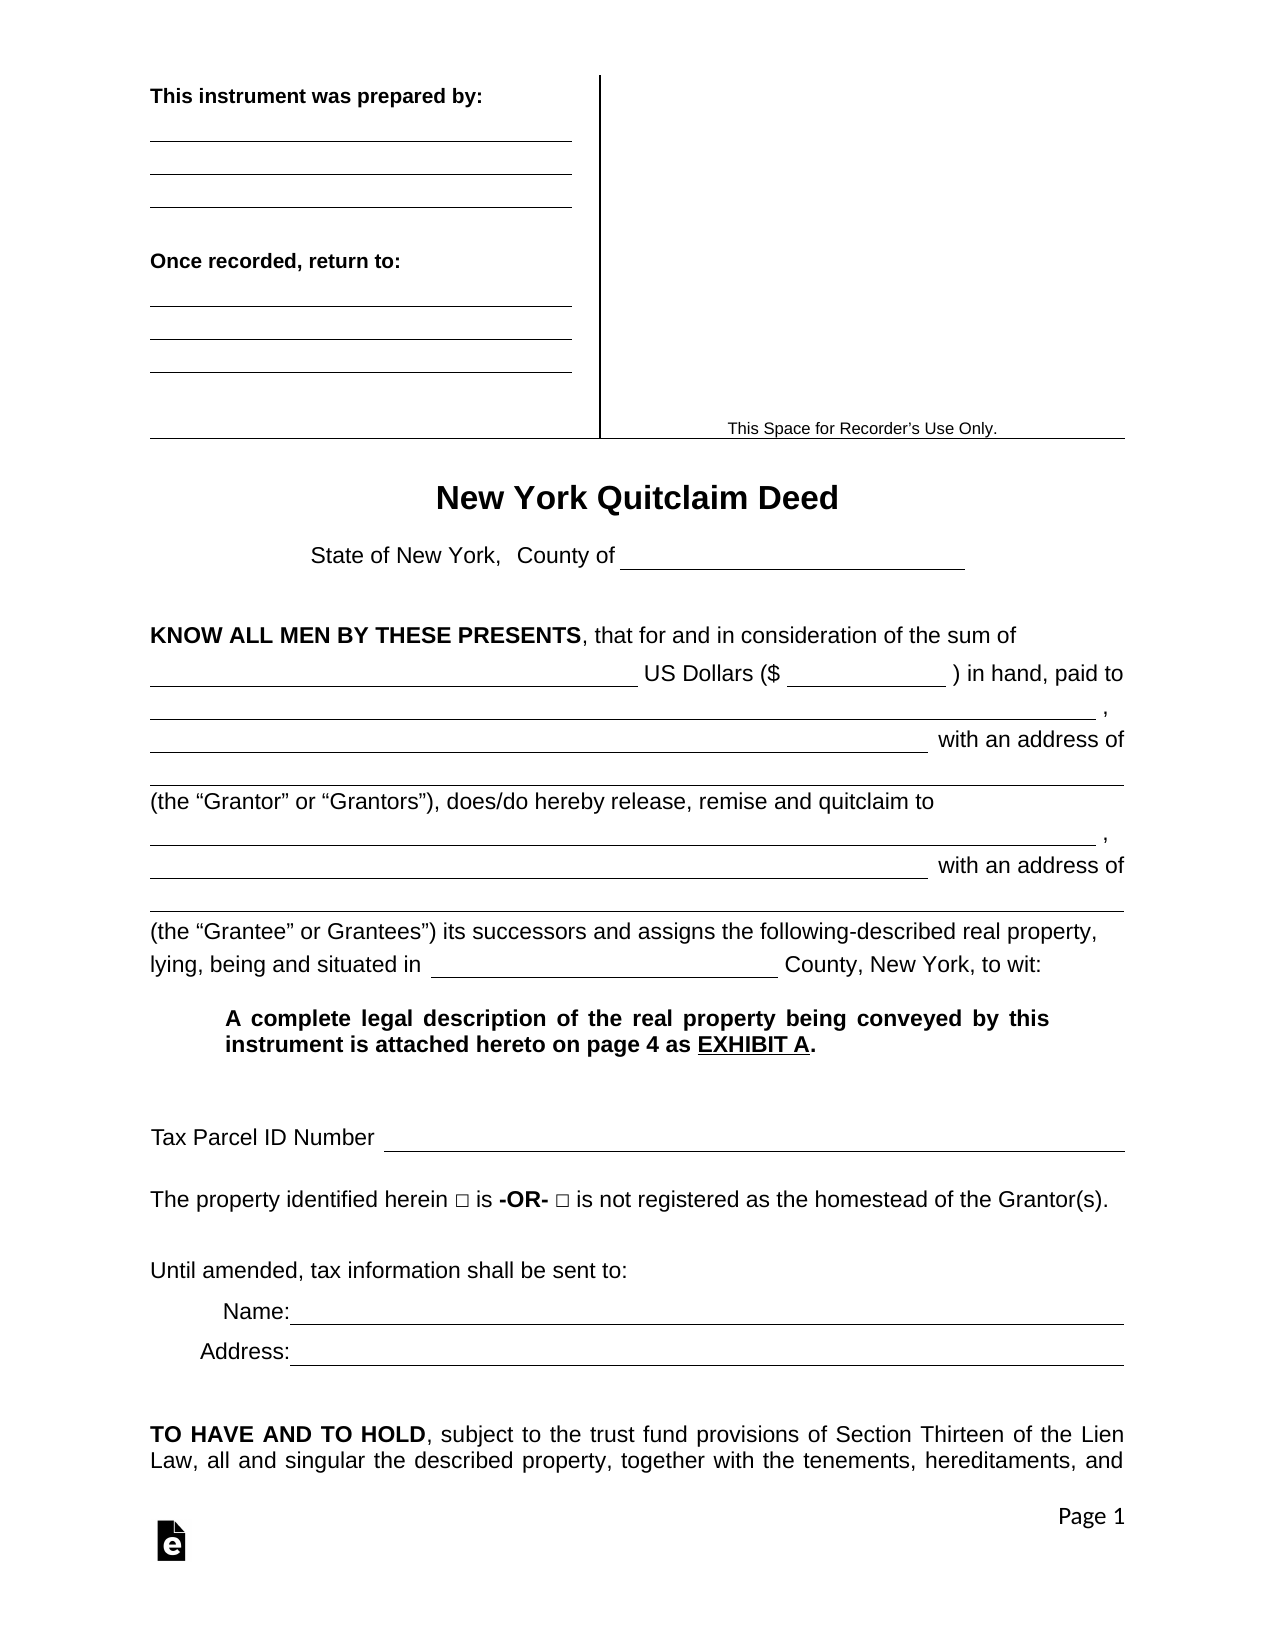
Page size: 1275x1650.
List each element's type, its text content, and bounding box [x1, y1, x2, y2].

table_cell County, New York, to wit: [778, 944, 1124, 977]
table_cell [150, 405, 572, 438]
text The property identified herein ☐ is -OR- ☐ is not registered as the homestead of the Grantor(s). [150, 1180, 1125, 1214]
table_cell [572, 306, 599, 339]
table_cell [572, 108, 599, 141]
table_header This instrument was prepared by: [150, 75, 572, 108]
table_cell (the “Grantor” or “Grantors”), does/do hereby release, remise and quitclaim to [150, 814, 1124, 818]
table_cell This Space for Recorder’s Use Only. [601, 405, 1125, 438]
table_cell [572, 141, 599, 174]
table_cell [572, 405, 599, 438]
table_cell [150, 686, 1096, 719]
table_cell [572, 273, 599, 306]
table_cell [572, 207, 599, 240]
table_cell (the “Grantee” or Grantees”) its successors and assigns the following-described real property, [150, 912, 1124, 944]
text A complete legal description of the real property being conveyed by this instrument is attached hereto on page 4 as EXHIBIT A. [225, 1004, 1050, 1057]
table_cell with an address of [928, 719, 1124, 752]
text TO HAVE AND TO HOLD, subject to the trust fund provisions of Section Thirteen of the Lien Law, all and singular the described property, together with the tenements, hereditaments, and [150, 1421, 1125, 1473]
table_cell [290, 1284, 1124, 1324]
table_cell [150, 846, 928, 878]
table_header KNOW ALL MEN BY THESE PRESENTS, that for and in consideration of the sum of [150, 649, 1124, 653]
table_header [572, 75, 599, 108]
table_header [384, 1110, 1124, 1151]
table_header State of New York, [310, 528, 517, 569]
table_cell [150, 818, 1096, 845]
text New York Quitclaim Deed [150, 478, 1125, 516]
table_cell [150, 307, 572, 339]
table_cell Name: [150, 1284, 290, 1324]
table_cell [572, 174, 599, 207]
table_cell [150, 878, 1124, 911]
table_cell [150, 752, 1124, 785]
table_cell [601, 372, 1125, 405]
table_cell [150, 373, 572, 405]
table_cell [601, 207, 1125, 240]
table_header Until amended, tax information shall be sent to: [150, 1243, 1124, 1284]
table_cell [150, 653, 637, 686]
table_cell [290, 1325, 1124, 1365]
table_cell [572, 372, 599, 405]
table_cell [787, 653, 946, 686]
table_cell lying, being and situated in [150, 944, 431, 977]
table_cell [601, 108, 1125, 141]
table_cell [601, 273, 1125, 306]
table_cell [150, 720, 928, 752]
table_cell Once recorded, return to: [150, 240, 572, 273]
table_cell [150, 108, 572, 141]
table_cell US Dollars ($ [638, 653, 787, 686]
table_cell [572, 339, 599, 372]
table_cell , [1096, 818, 1124, 845]
table_cell [601, 141, 1125, 174]
table_cell with an address of [928, 845, 1124, 878]
table_cell [601, 339, 1125, 372]
table_cell [150, 208, 572, 240]
table_cell [150, 142, 572, 174]
table_cell Address: [150, 1324, 290, 1365]
table_cell [150, 175, 572, 207]
table_cell [431, 944, 778, 977]
table_cell [572, 240, 599, 273]
table_cell [150, 340, 572, 372]
table_cell [150, 273, 572, 306]
table_header Tax Parcel ID Number [151, 1110, 384, 1151]
table_cell , [1096, 686, 1124, 719]
table_header County of [517, 528, 620, 569]
table_cell [601, 240, 1125, 273]
table_header [601, 75, 1125, 108]
table_cell [601, 174, 1125, 207]
table_header [620, 528, 965, 569]
table_cell ) in hand, paid to [946, 653, 1124, 686]
table_cell [601, 306, 1125, 339]
